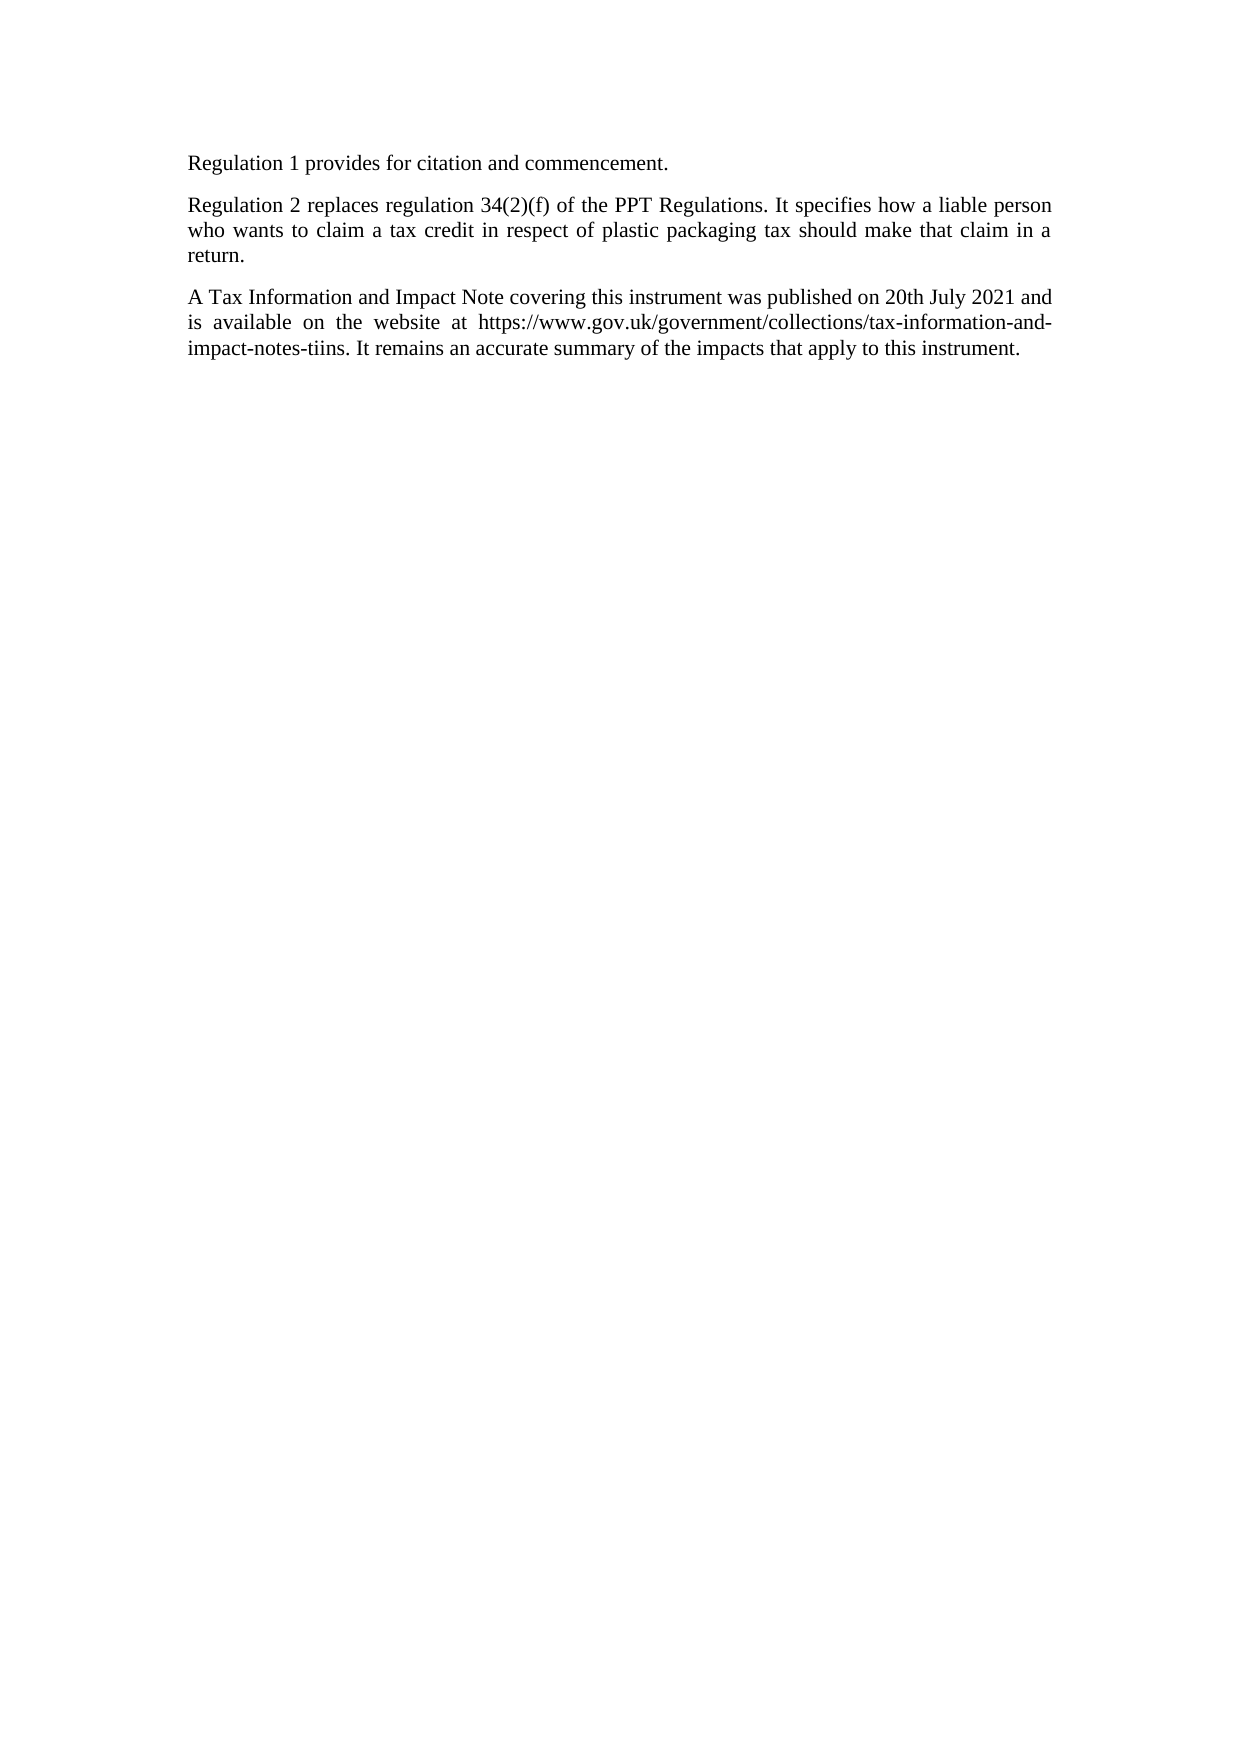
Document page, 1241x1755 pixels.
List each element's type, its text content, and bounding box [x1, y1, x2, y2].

text A Tax Information and Impact Note covering this instrument was published on 20th July 2021 and is available on the website at https://www.gov.uk/government/collections/tax-information-and-impact-notes-tiins. It remains an accurate summary of the impacts that apply to this instrument. [187, 284, 1053, 360]
text Regulation 1 provides for citation and commencement. [187, 150, 1053, 175]
text Regulation 2 replaces regulation 34(2)(f) of the PPT Regulations. It specifies how a liable person who wants to claim a tax credit in respect of plastic packaging tax should make that claim in a return. [187, 192, 1053, 267]
